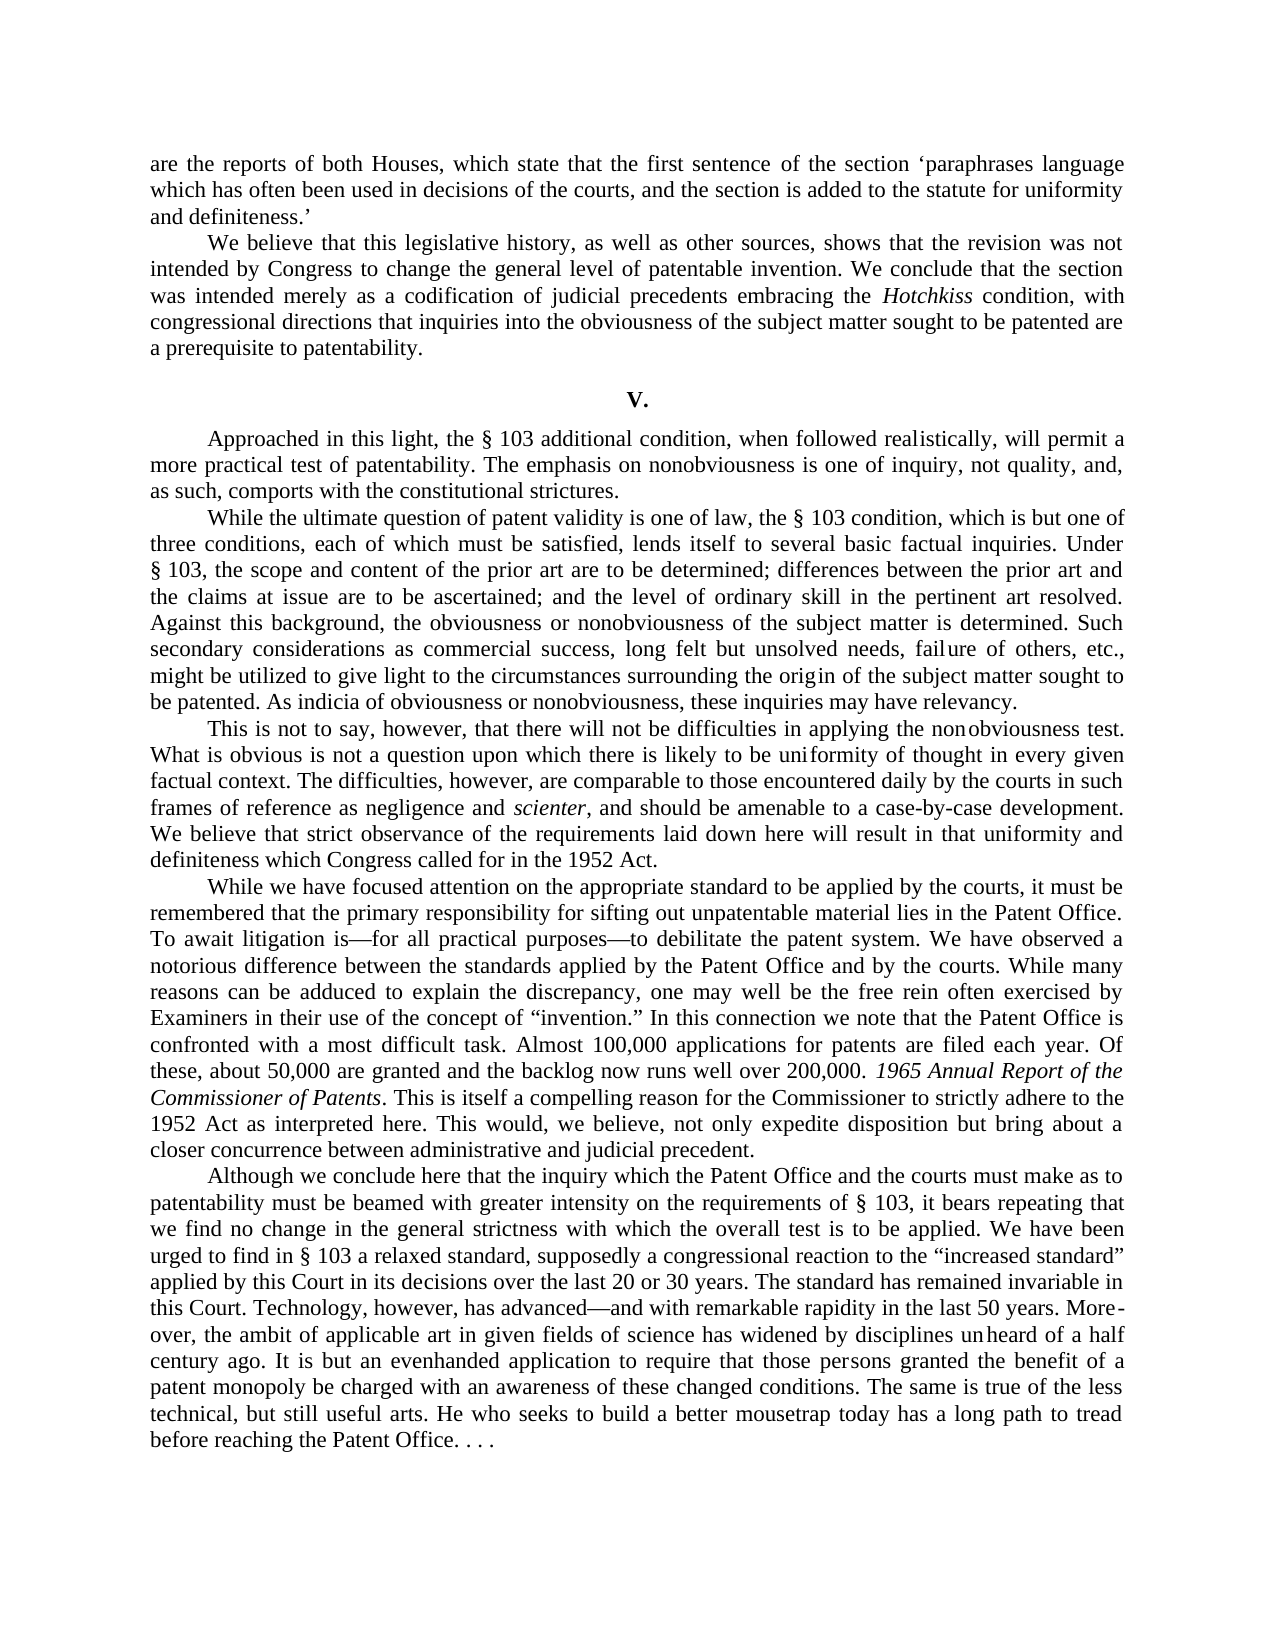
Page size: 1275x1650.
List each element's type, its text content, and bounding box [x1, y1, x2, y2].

text While the ultimate question of patent validity is one of law, the § 103 condition, which is but one of three conditions, each of which must be satisfied, lends itself to several basic factual inquiries. Under § 103, the scope and content of the prior art are to be determined; differences between the prior art and the claims at issue are to be ascertained; and the level of ordinary skill in the pertinent art resolved. Against this background, the obviousness or nonobviousness of the subject matter is determined. Such secondary considerations as commercial success, long felt but unsolved needs, fail­ure of others, etc., might be utilized to give light to the circumstances surrounding the orig­in of the subject matter sought to be patented. As indicia of obviousness or nonobviousness, these inquiries may have relevancy. [150, 504, 1125, 714]
text While we have focused attention on the appropriate standard to be applied by the courts, it must be remembered that the primary responsibility for sifting out unpatentable material lies in the Patent Office. To await litigation is—for all practical purposes—to debilitate the patent system. We have observed a notorious difference between the standards applied by the Patent Office and by the courts. While many reasons can be adduced to explain the discrepancy, one may well be the free rein often exercised by Examiners in their use of the concept of “invention.” In this connection we note that the Patent Office is confronted with a most difficult task. Almost 100,000 applications for patents are filed each year. Of these, about 50,000 are granted and the backlog now runs well over 200,000. 1965 Annual Report of the Commissioner of Patents. This is itself a compelling reason for the Commissioner to strictly adhere to the 1952 Act as interpreted here. This would, we believe, not only expedite disposition but bring about a closer concurrence between ad­min­is­tra­tive and judicial precedent. [150, 873, 1125, 1163]
text This is not to say, however, that there will not be difficulties in applying the non­ob­vi­ous­ness test. What is obvious is not a question upon which there is likely to be uni­form­ity of thought in every given factual context. The difficulties, however, are comparable to those encountered daily by the courts in such frames of reference as negligence and scienter, and should be amenable to a case-by-case development. We believe that strict observance of the requirements laid down here will result in that uniformity and definiteness which Congress called for in the 1952 Act. [150, 714, 1125, 873]
text V. [150, 386, 1125, 412]
text Although we conclude here that the inquiry which the Patent Office and the courts must make as to patentability must be beamed with greater intensity on the requirements of § 103, it bears repeating that we find no change in the general strictness with which the over­all test is to be applied. We have been urged to find in § 103 a relaxed standard, sup­po­sed­ly a congressional reaction to the “increased standard” applied by this Court in its de­ci­sions over the last 20 or 30 years. The standard has remained invariable in this Court. Technology, however, has advanced—and with remarkable rapidity in the last 50 years. More­over, the ambit of applicable art in given fields of science has widened by disciplines un­heard of a half century ago. It is but an evenhanded application to require that those per­sons granted the benefit of a patent monopoly be charged with an awareness of these changed conditions. The same is true of the less technical, but still useful arts. He who seeks to build a better mousetrap today has a long path to tread before reaching the Patent Office. . . . [150, 1163, 1125, 1452]
text We believe that this legislative history, as well as other sources, shows that the revision was not intended by Congress to change the general level of patentable invention. We conclude that the section was intended merely as a codification of judicial precedents embracing the Hotchkiss condition, with congressional directions that inquiries into the obviousness of the subject matter sought to be patented are a prerequisite to patentability. [150, 229, 1125, 361]
text Approached in this light, the § 103 additional condition, when followed real­is­tic­ally, will permit a more practical test of patentability. The emphasis on nonobviousness is one of inquiry, not quality, and, as such, comports with the constitutional strictures. [150, 425, 1125, 504]
text are the reports of both Houses, which state that the first sentence of the section ‘paraphrases language which has often been used in decisions of the courts, and the section is added to the statute for uniformity and definiteness.’ [150, 150, 1125, 229]
